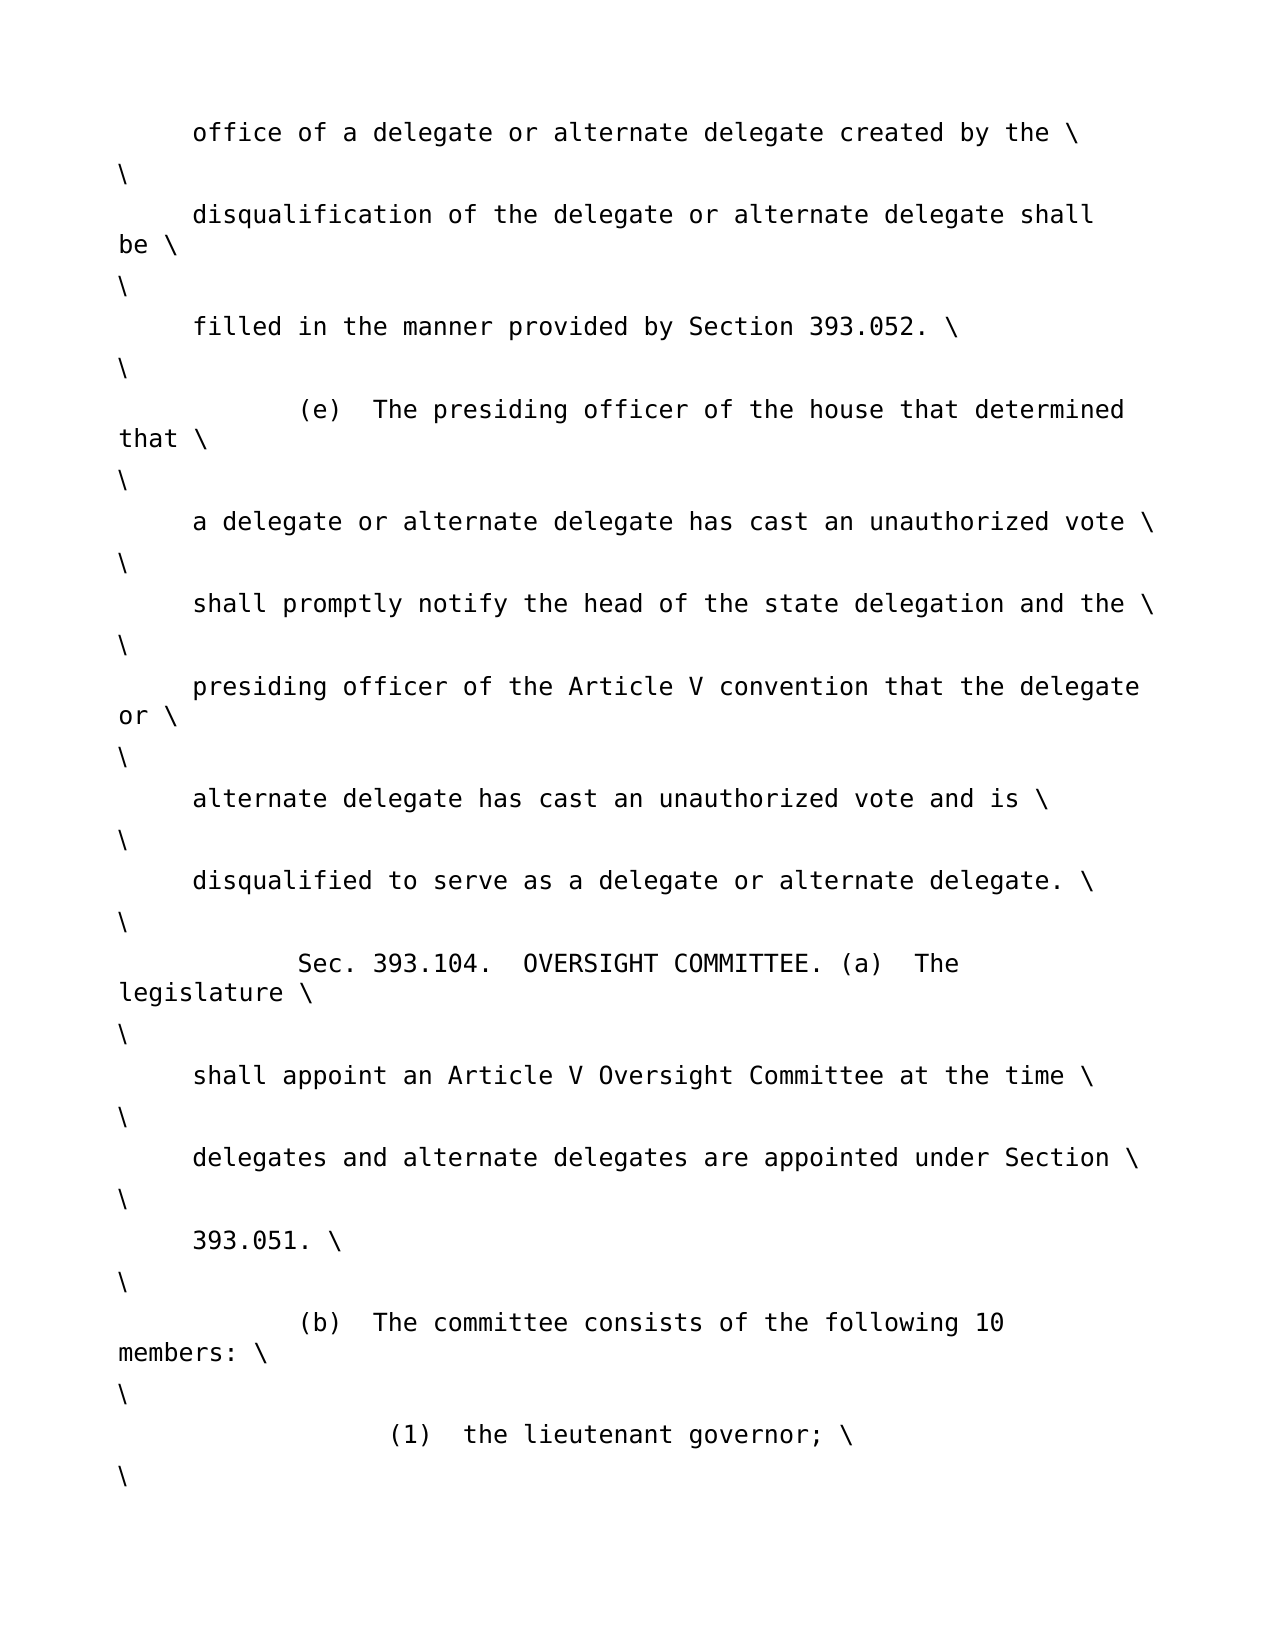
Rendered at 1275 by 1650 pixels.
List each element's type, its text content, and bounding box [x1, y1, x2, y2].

text office of a delegate or alternate delegate created by the \ [118, 118, 1157, 147]
text (b) The committee consists of the following 10 members: \ [118, 1309, 1157, 1367]
text \ [118, 548, 1157, 577]
text (1) the lieutenant governor; \ [118, 1420, 1157, 1449]
text \ [118, 1461, 1157, 1491]
text \ [118, 907, 1157, 937]
text \ [118, 825, 1157, 854]
text (e) The presiding officer of the house that determined that \ [118, 395, 1157, 453]
text \ [118, 1267, 1157, 1296]
text filled in the manner provided by Section 393.052. \ [118, 312, 1157, 342]
text disqualification of the delegate or alternate delegate shall be \ [118, 201, 1157, 259]
text a delegate or alternate delegate has cast an unauthorized vote \ [118, 507, 1157, 536]
text shall promptly notify the head of the state delegation and the \ [118, 589, 1157, 619]
text \ [118, 353, 1157, 383]
text delegates and alternate delegates are appointed under Section \ [118, 1143, 1157, 1173]
text \ [118, 1019, 1157, 1048]
text presiding officer of the Article V convention that the delegate or \ [118, 672, 1157, 730]
text \ [118, 271, 1157, 300]
text \ [118, 465, 1157, 494]
text \ [118, 630, 1157, 659]
text shall appoint an Article V Oversight Committee at the time \ [118, 1061, 1157, 1090]
text \ [118, 1184, 1157, 1213]
text disqualified to serve as a delegate or alternate delegate. \ [118, 866, 1157, 896]
text \ [118, 1379, 1157, 1408]
text 393.051. \ [118, 1226, 1157, 1255]
text \ [118, 159, 1157, 188]
text alternate delegate has cast an unauthorized vote and is \ [118, 784, 1157, 813]
text \ [118, 742, 1157, 771]
text \ [118, 1102, 1157, 1131]
text Sec. 393.104. OVERSIGHT COMMITTEE. (a) The legislature \ [118, 949, 1157, 1007]
